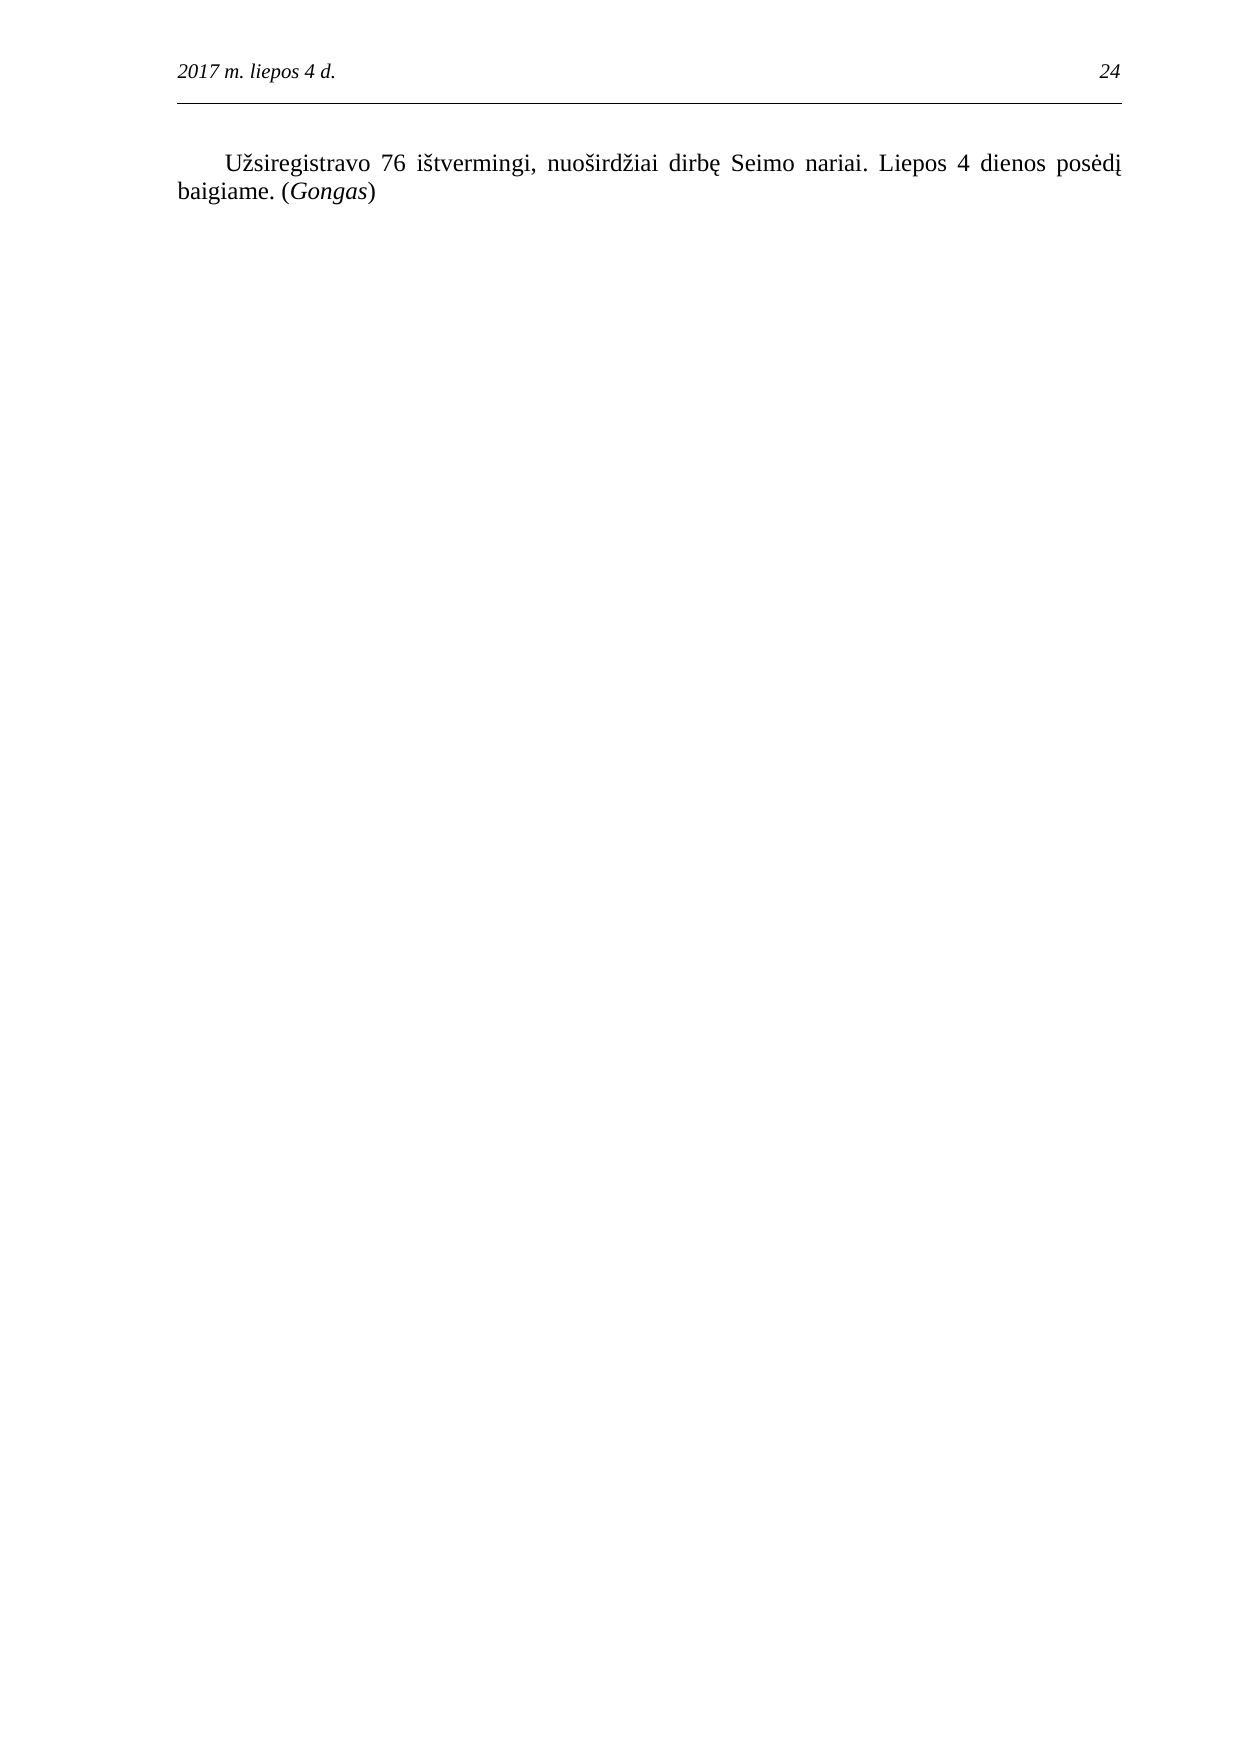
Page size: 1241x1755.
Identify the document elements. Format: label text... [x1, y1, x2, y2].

text Už­si­re­gist­ra­vo 76 iš­tver­min­gi, nuo­šir­džiai dir­bę Sei­mo na­riai. Lie­pos 4 die­nos po­sė­dį bai­gia­me. (Gon­gas) [177, 148, 1122, 205]
